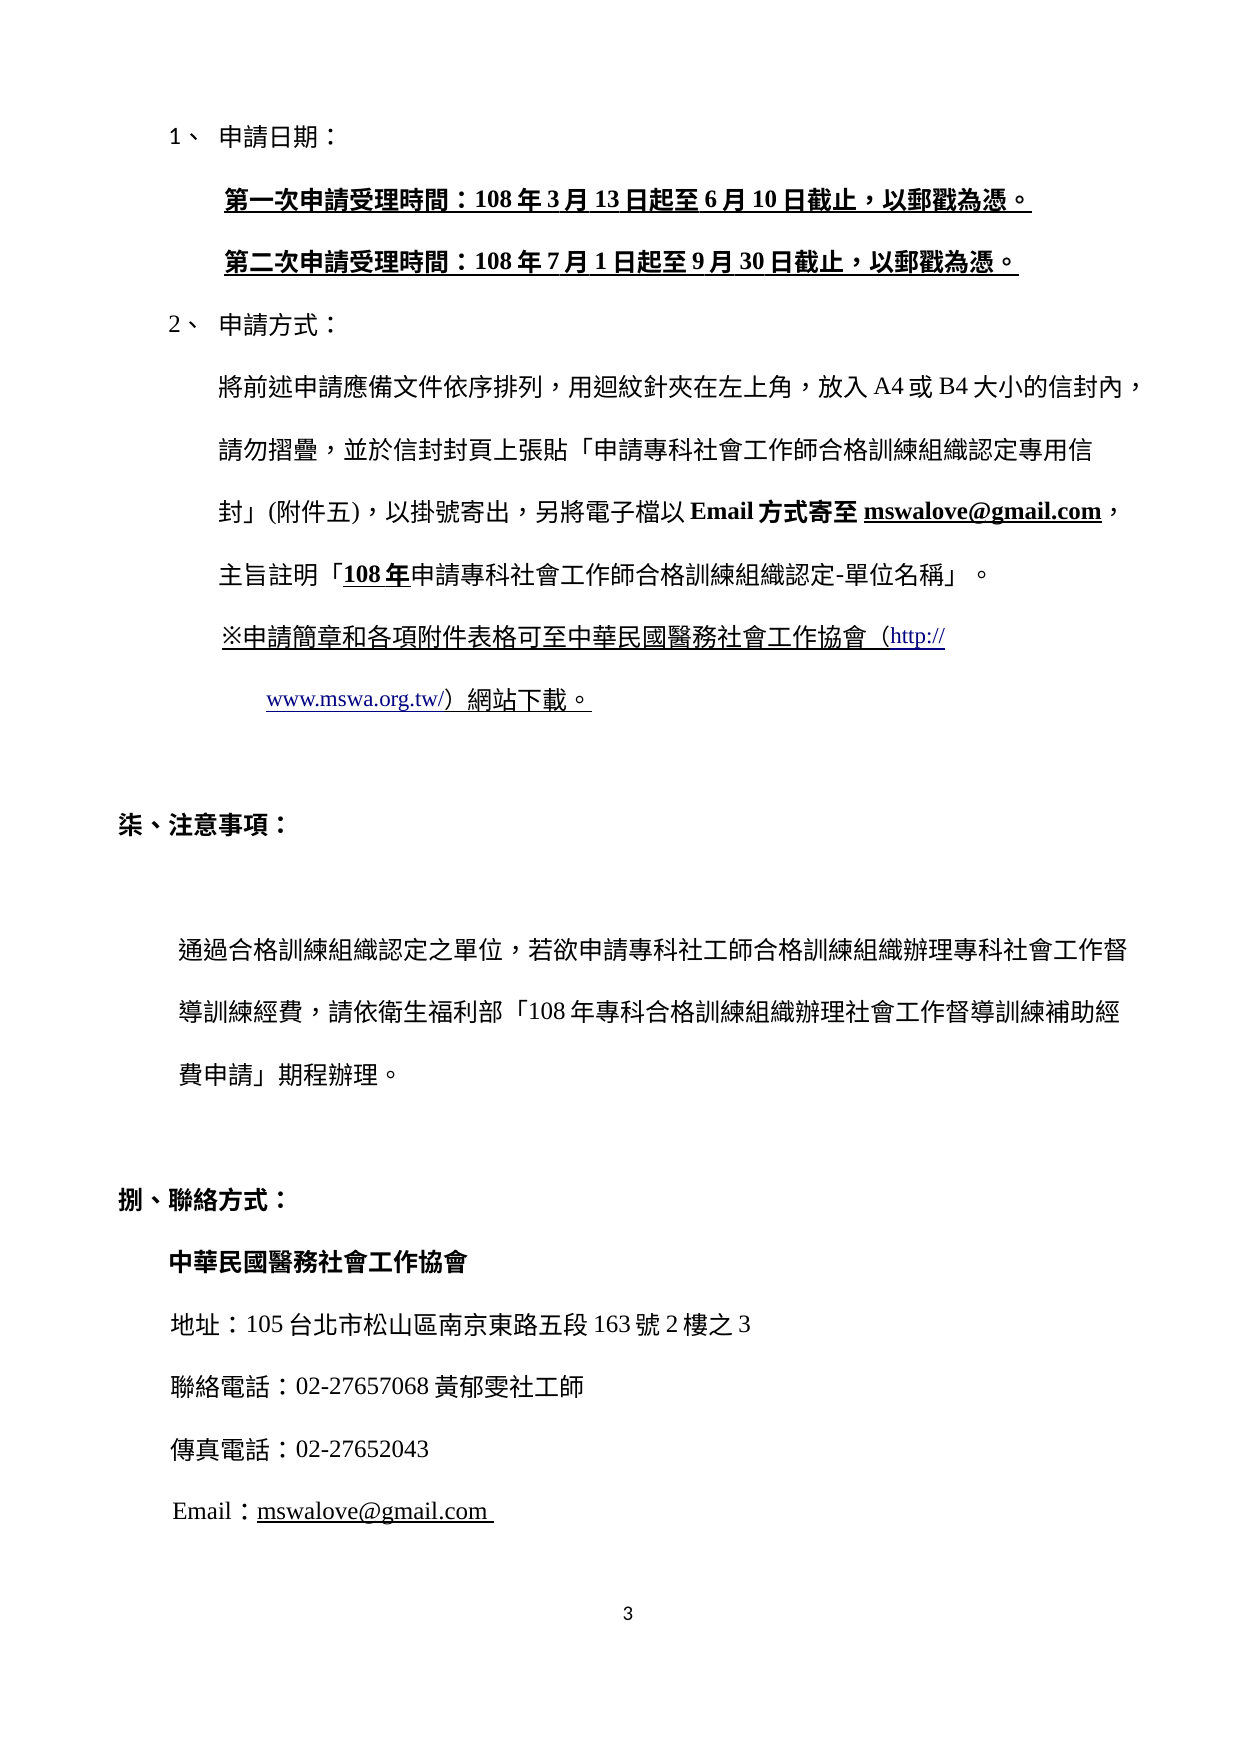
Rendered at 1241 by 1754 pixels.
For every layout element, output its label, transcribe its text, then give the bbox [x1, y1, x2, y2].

list 申請方式： [168, 282, 1137, 344]
list 聯絡方式： [118, 1157, 1137, 1219]
list 注意事項： [118, 782, 1137, 844]
text 將前述申請應備文件依序排列，用迴紋針夾在左上角，放入A4或B4大小的信封內，請勿摺疊，並於信封封頁上張貼「申請專科社會工作師合格訓練組織認定專用信封」(附件五)，以掛號寄出，另將電子檔以Email方式寄至mswalove@gmail.com，主旨註明「108年申請專科社會工作師合格訓練組織認定-單位名稱」。 [218, 344, 1137, 594]
list 申請日期： [168, 94, 1137, 157]
text Email：mswalove@gmail.com [168, 1469, 1137, 1532]
text 中華民國醫務社會工作協會 [168, 1219, 1137, 1282]
text 第二次申請受理時間：108年7月1日起至9月30日截止，以郵戳為憑。 [218, 219, 1137, 282]
text 傳真電話：02-27652043 [168, 1407, 1137, 1469]
text 聯絡電話：02-27657068黃郁雯社工師 [168, 1344, 1137, 1407]
text 第一次申請受理時間：108年3月13日起至6月10日截止，以郵戳為憑。 [218, 157, 1137, 219]
text 通過合格訓練組織認定之單位，若欲申請專科社工師合格訓練組織辦理專科社會工作督導訓練經費，請依衛生福利部「108年專科合格訓練組織辦理社會工作督導訓練補助經費申請」期程辦理。 [178, 907, 1137, 1094]
text ※申請簡章和各項附件表格可至中華民國醫務社會工作協會（http://www.mswa.org.tw/）網站下載。 [222, 594, 1137, 719]
text 地址：105台北市松山區南京東路五段163號2樓之3 [168, 1282, 1137, 1344]
